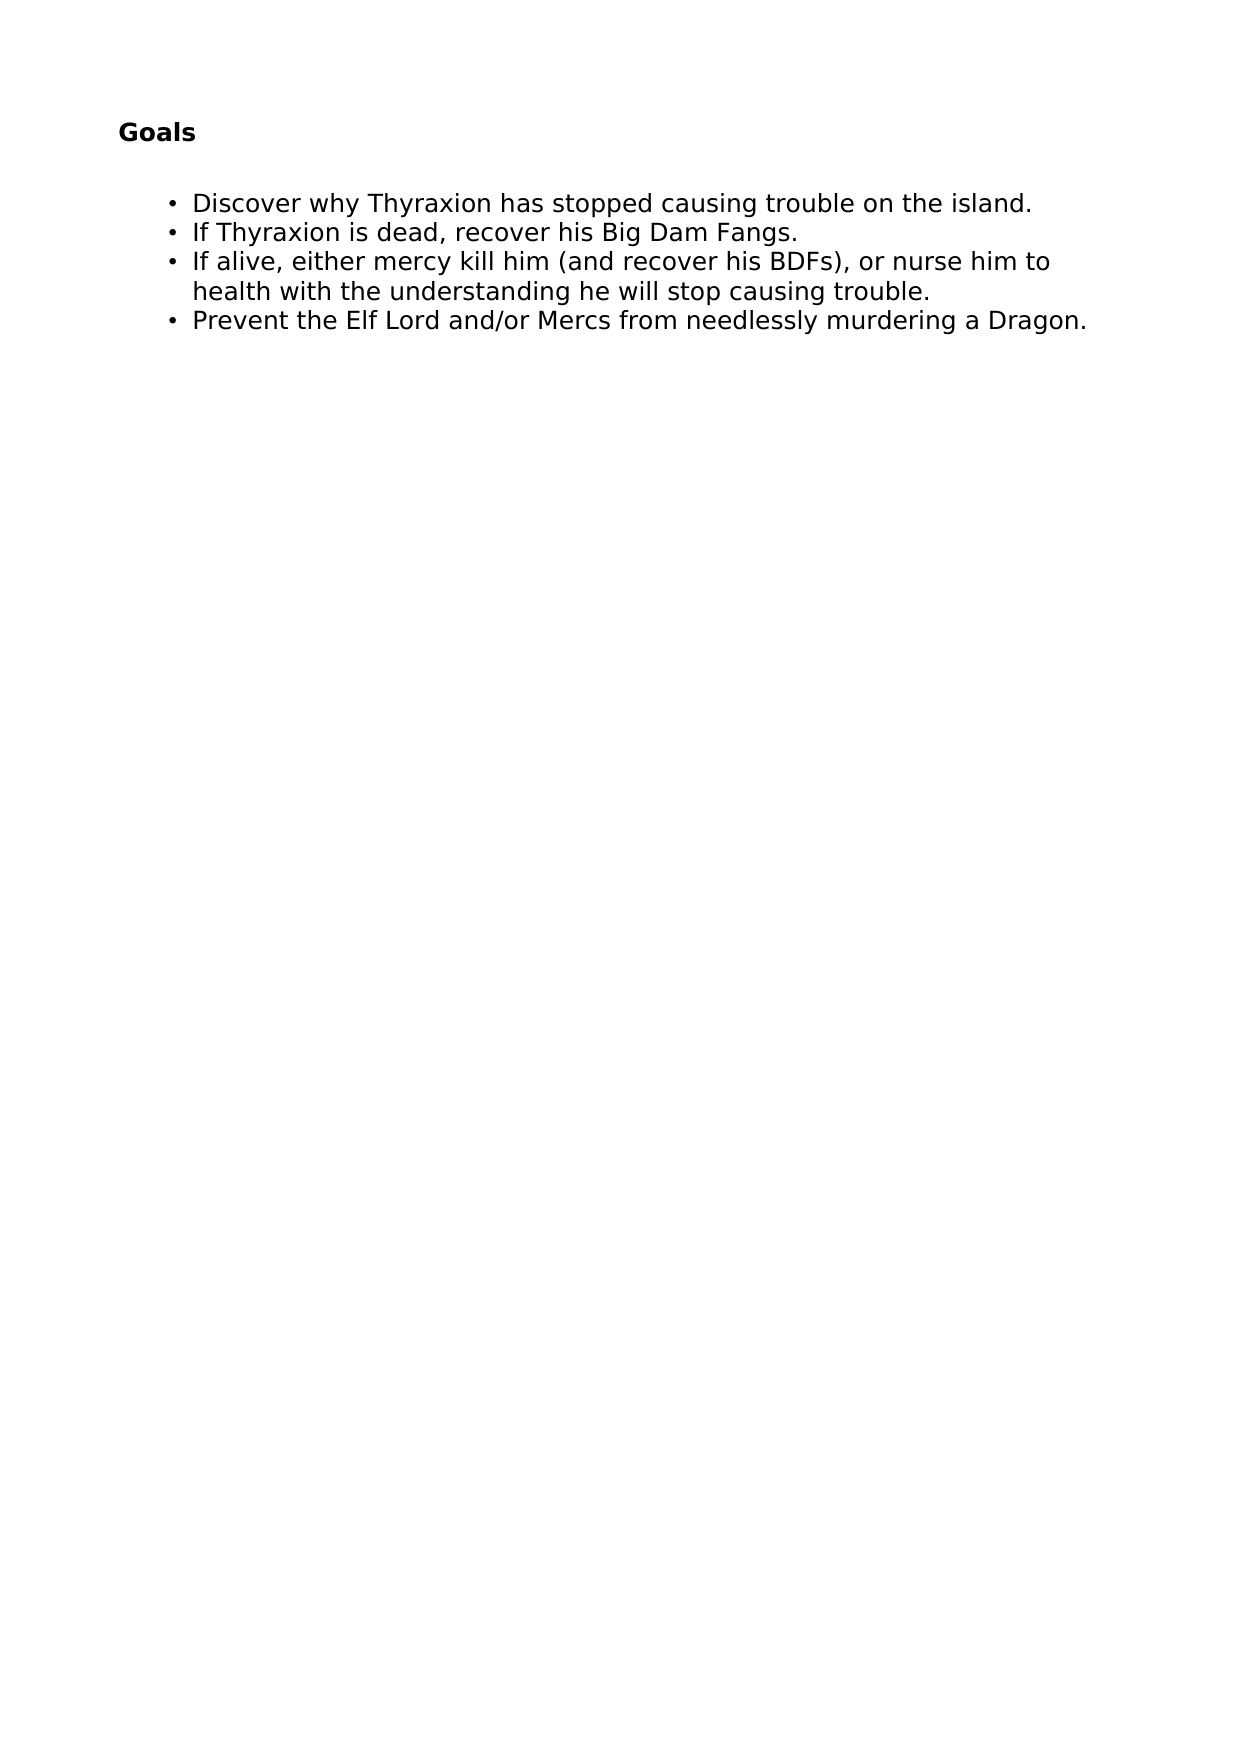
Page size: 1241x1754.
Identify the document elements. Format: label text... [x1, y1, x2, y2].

list If alive, either mercy kill him (and recover his BDFs), or nurse him to health with the understanding he will stop causing trouble. [177, 248, 1122, 306]
list Prevent the Elf Lord and/or Mercs from needlessly murdering a Dragon. [177, 306, 1122, 335]
subtitle Goals [118, 118, 1122, 147]
list If Thyraxion is dead, recover his Big Dam Fangs. [177, 218, 1122, 248]
list Discover why Thyraxion has stopped causing trouble on the island. [177, 189, 1122, 218]
